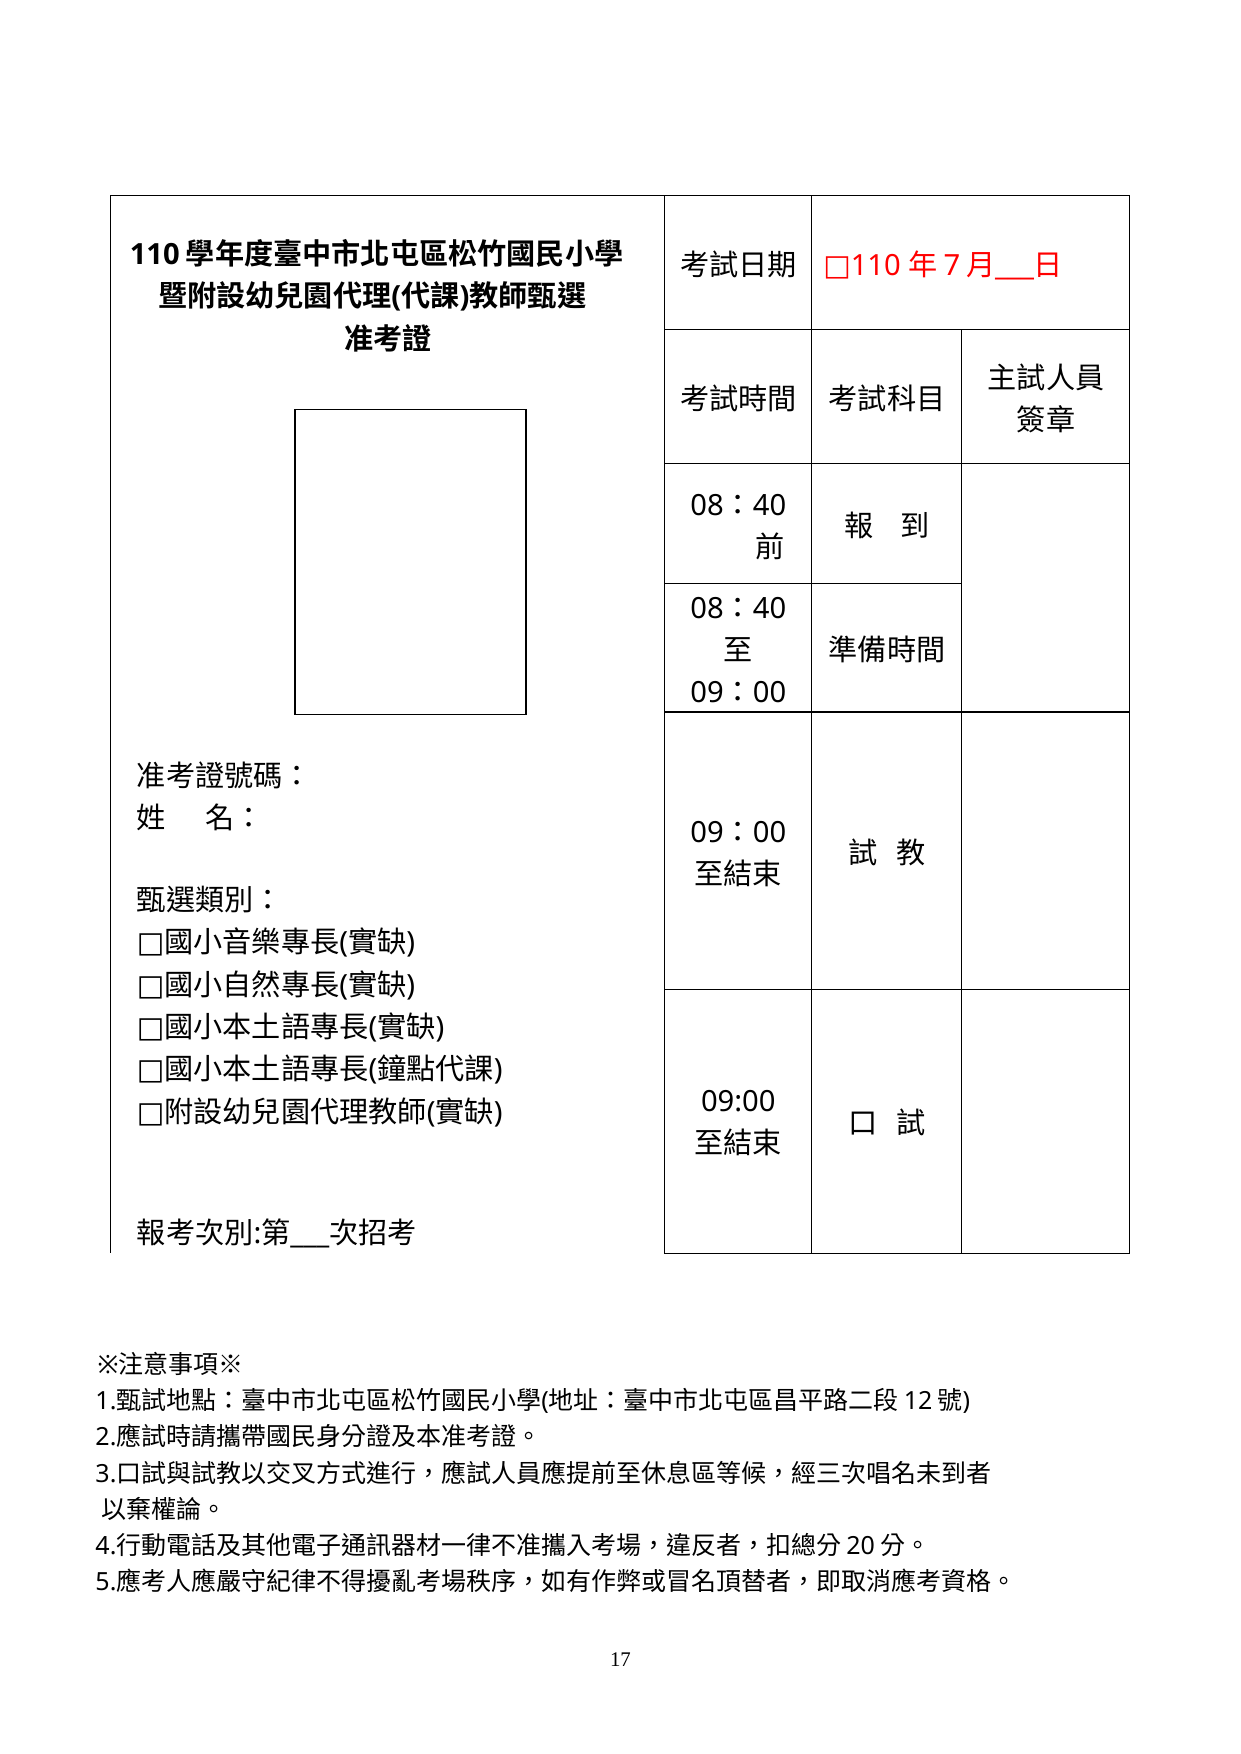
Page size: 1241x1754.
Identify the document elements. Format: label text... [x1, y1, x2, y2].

table_cell 08：40前 [665, 464, 811, 583]
table_cell 09:00 至結束 [665, 990, 811, 1252]
table_cell 09：00 至結束 [665, 713, 811, 988]
table_cell 口 試 [812, 990, 961, 1252]
table_cell 報 到 [812, 464, 961, 583]
table_cell [962, 990, 1129, 1252]
table_cell 主試人員 簽章 [962, 330, 1129, 463]
text 5.應考人應嚴守紀律不得擾亂考場秩序，如有作弊或冒名頂替者，即取消應考資格。 [89, 1562, 1152, 1598]
text 2.應試時請攜帶國民身分證及本准考證。 [89, 1417, 1152, 1453]
text ※注意事項※ [89, 1344, 1152, 1381]
table_cell 考試時間 [665, 330, 811, 463]
table_cell [962, 464, 1129, 711]
table_cell [962, 713, 1129, 988]
table_cell 08：40 至 09：00 [665, 584, 811, 711]
text 以棄權論。 [89, 1489, 1152, 1526]
table_cell 試 教 [812, 713, 961, 988]
table_cell 考試科目 [812, 330, 961, 463]
table_header 110學年度臺中市北屯區松竹國民小學 暨附設幼兒園代理(代課)教師甄選 准考證 准考證號碼： 姓 名： 甄選類別： □國小音樂專長(實缺) □國小自然專長(實缺) □國小本土語專長(實缺) □國小本土語專長(鐘點代課) □附設幼兒園代理教師(實缺) 報考次別:第___次招考 [111, 196, 664, 1252]
table_cell 準備時間 [812, 584, 961, 711]
text 4.行動電話及其他電子通訊器材一律不准攜入考場，違反者，扣總分20分。 [89, 1526, 1152, 1562]
text 3.口試與試教以交叉方式進行，應試人員應提前至休息區等候，經三次唱名未到者 [89, 1453, 1152, 1489]
table_header □110 年7月___日 [812, 196, 1129, 329]
text 1.甄試地點：臺中市北屯區松竹國民小學(地址：臺中市北屯區昌平路二段12號) [89, 1381, 1152, 1417]
table_header 考試日期 [665, 196, 811, 329]
